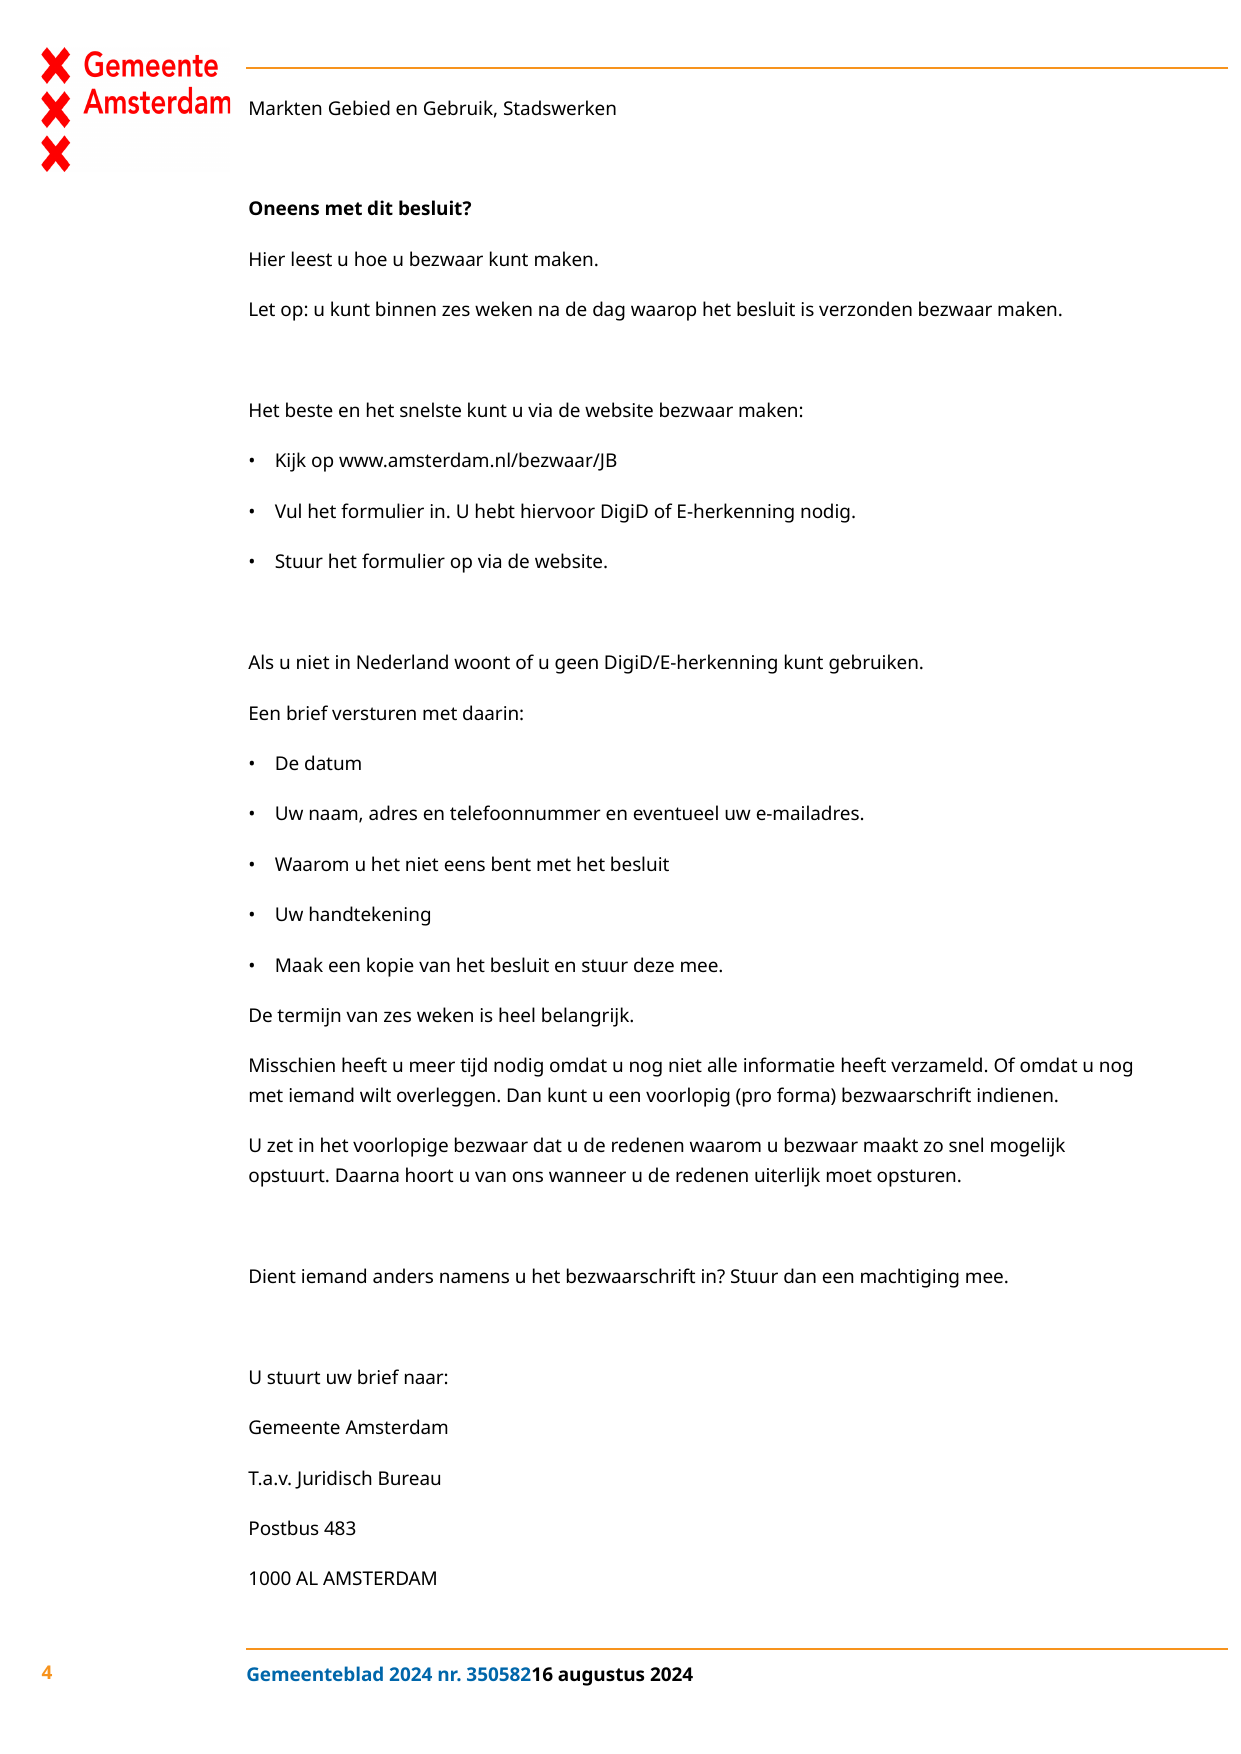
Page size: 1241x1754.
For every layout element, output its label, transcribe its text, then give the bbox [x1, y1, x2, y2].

text Als u niet in Nederland woont of u geen DigiD/E-herkenning kunt gebruiken. [248, 649, 1152, 675]
text Het beste en het snelste kunt u via de website bezwaar maken: [248, 397, 1152, 423]
text • Vul het formulier in. U hebt hiervoor DigiD of E-herkenning nodig. [248, 498, 1152, 524]
text • Stuur het formulier op via de website. [248, 548, 1152, 574]
text • Waarom u het niet eens bent met het besluit [248, 851, 1152, 877]
text • De datum [248, 750, 1152, 776]
text Postbus 483 [248, 1515, 1152, 1541]
text Een brief versturen met daarin: [248, 700, 1152, 726]
text Let op: u kunt binnen zes weken na de dag waarop het besluit is verzonden bezwaar maken. [248, 296, 1152, 322]
text • Maak een kopie van het besluit en stuur deze mee. [248, 952, 1152, 978]
text U stuurt uw brief naar: [248, 1364, 1152, 1390]
text • Uw naam, adres en telefoonnummer en eventueel uw e-mailadres. [248, 801, 1152, 826]
text U zet in het voorlopige bezwaar dat u de redenen waarom u bezwaar maakt zo snel mogelijk opstuurt. Daarna hoort u van ons wanneer u de redenen uiterlijk moet opsturen. [248, 1133, 1152, 1188]
text Gemeente Amsterdam [248, 1414, 1152, 1440]
text • Uw handtekening [248, 901, 1152, 927]
text 1000 AL AMSTERDAM [248, 1566, 1152, 1591]
text Markten Gebied en Gebruik, Stadswerken [248, 95, 1152, 121]
text Hier leest u hoe u bezwaar kunt maken. [248, 246, 1152, 272]
text De termijn van zes weken is heel belangrijk. [248, 1002, 1152, 1028]
picture [41, 47, 231, 172]
text Misschien heeft u meer tijd nodig omdat u nog niet alle informatie heeft verzameld. Of omdat u nog met iemand wilt overleggen. Dan kunt u een voorlopig (pro forma) bezwaarschrift indienen. [248, 1053, 1152, 1108]
text Oneens met dit besluit? [248, 196, 1152, 221]
text Dient iemand anders namens u het bezwaarschrift in? Stuur dan een machtiging mee. [248, 1263, 1152, 1289]
text T.a.v. Juridisch Bureau [248, 1465, 1152, 1491]
text • Kijk op www.amsterdam.nl/bezwaar/JB [248, 448, 1152, 473]
